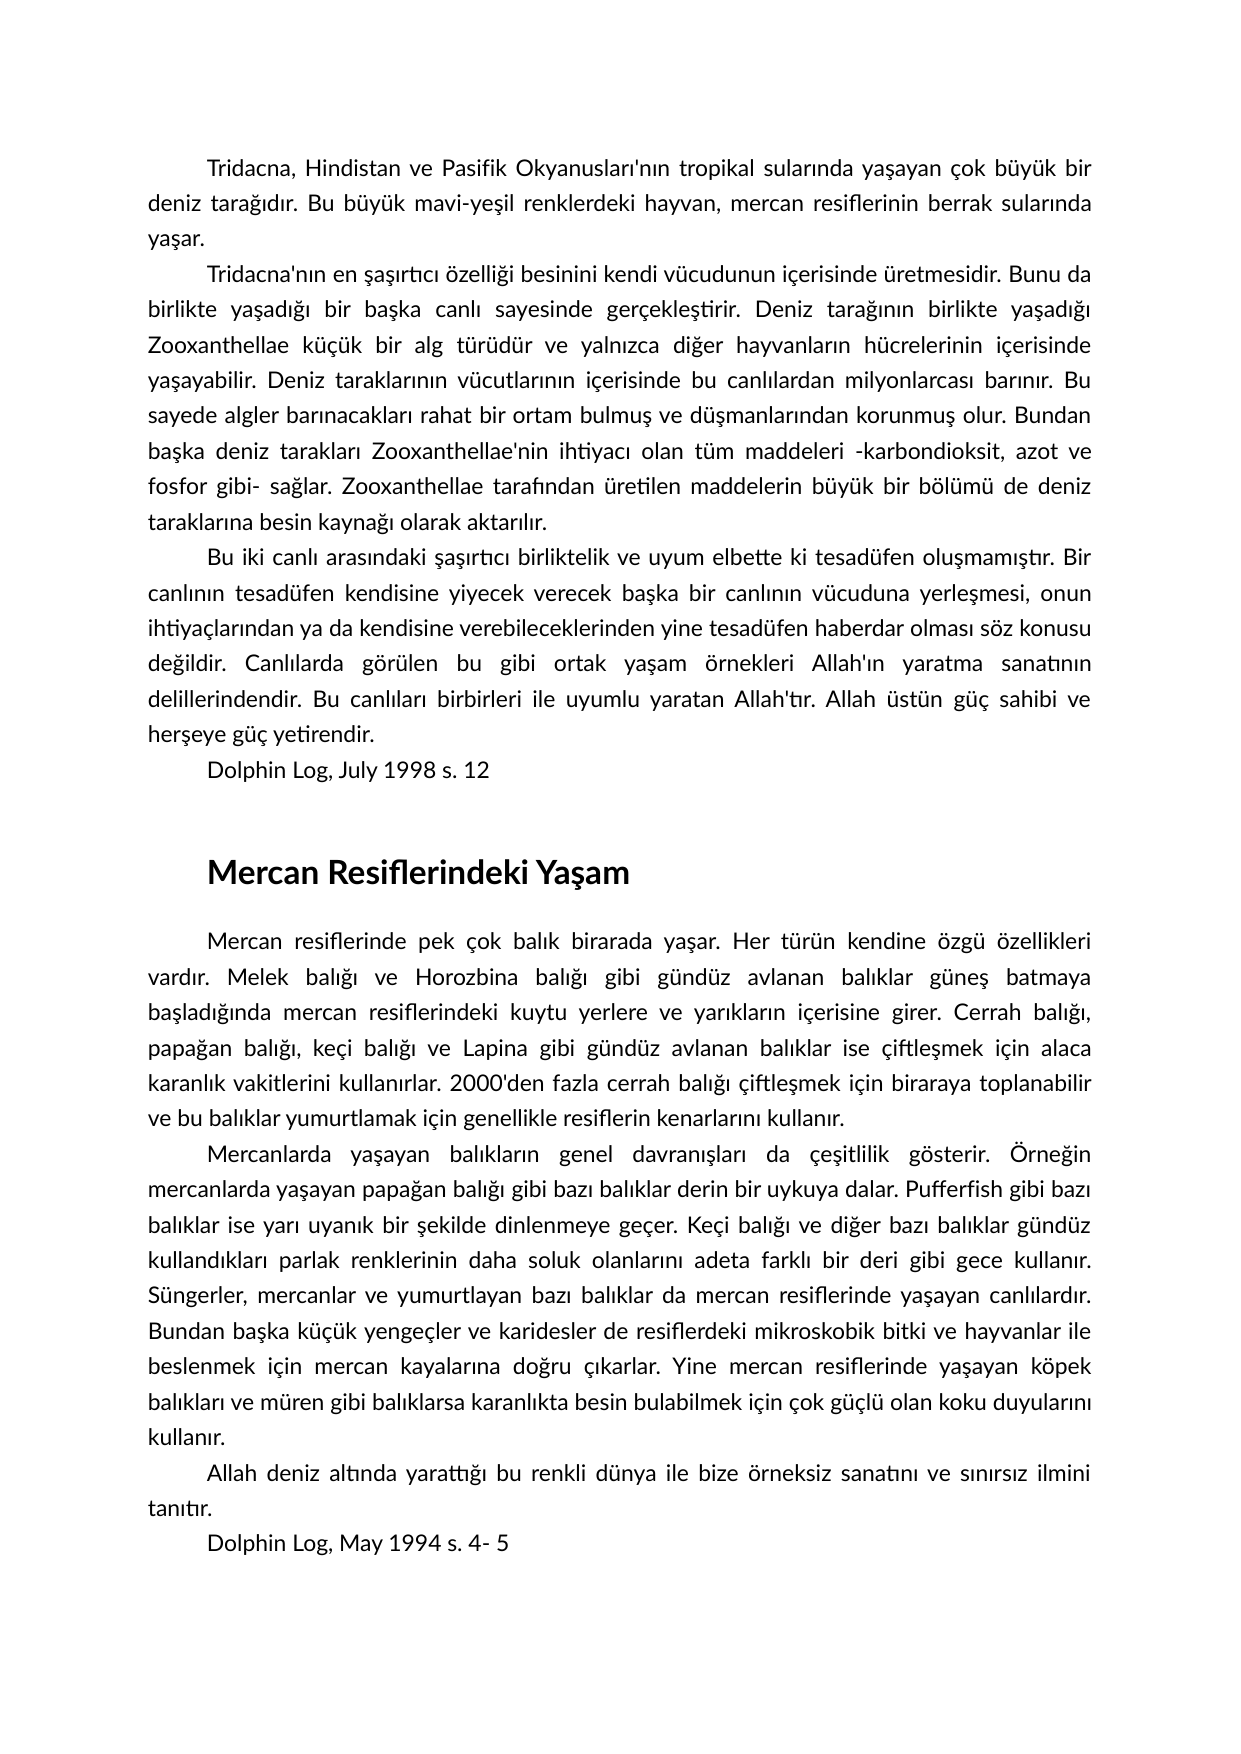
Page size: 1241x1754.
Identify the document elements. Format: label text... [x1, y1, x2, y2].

text Mercanlarda yaşayan balıkların genel davranışları da çeşitlilik gösterir. Örneğin mercanlarda yaşayan papağan balığı gibi bazı balıklar derin bir uykuya dalar. Pufferfish gibi bazı balıklar ise yarı uyanık bir şekilde dinlenmeye geçer. Keçi balığı ve diğer bazı balıklar gündüz kullandıkları parlak renklerinin daha soluk olanlarını adeta farklı bir deri gibi gece kullanır. Süngerler, mercanlar ve yumurtlayan bazı balıklar da mercan resiflerinde yaşayan canlılardır. Bundan başka küçük yengeçler ve karidesler de resiflerdeki mikroskobik bitki ve hayvanlar ile beslenmek için mercan kayalarına doğru çıkarlar. Yine mercan resiflerinde yaşayan köpek balıkları ve müren gibi balıklarsa karanlıkta besin bulabilmek için çok güçlü olan koku duyularını kullanır. [148, 1134, 1093, 1453]
subtitle Mercan Resiflerindeki Yaşam [148, 856, 1093, 891]
text Tridacna'nın en şaşırtıcı özelliği besinini kendi vücudunun içerisinde üretmesidir. Bunu da birlikte yaşadığı bir başka canlı sayesinde gerçekleştirir. Deniz tarağının birlikte yaşadığı Zooxanthellae küçük bir alg türüdür ve yalnızca diğer hayvanların hücrelerinin içerisinde yaşayabilir. Deniz taraklarının vücutlarının içerisinde bu canlılardan milyonlarcası barınır. Bu sayede algler barınacakları rahat bir ortam bulmuş ve düşmanlarından korunmuş olur. Bundan başka deniz tarakları Zooxanthellae'nin ihtiyacı olan tüm maddeleri -karbondioksit, azot ve fosfor gibi- sağlar. Zooxanthellae tarafından üretilen maddelerin büyük bir bölümü de deniz taraklarına besin kaynağı olarak aktarılır. [148, 254, 1093, 537]
text Allah deniz altında yarattığı bu renkli dünya ile bize örneksiz sanatını ve sınırsız ilmini tanıtır. [148, 1453, 1093, 1523]
text Dolphin Log, July 1998 s. 12 [148, 750, 1093, 785]
text Tridacna, Hindistan ve Pasifik Okyanusları'nın tropikal sularında yaşayan çok büyük bir deniz tarağıdır. Bu büyük mavi-yeşil renklerdeki hayvan, mercan resiflerinin berrak sularında yaşar. [148, 148, 1093, 254]
text Bu iki canlı arasındaki şaşırtıcı birliktelik ve uyum elbette ki tesadüfen oluşmamıştır. Bir canlının tesadüfen kendisine yiyecek verecek başka bir canlının vücuduna yerleşmesi, onun ihtiyaçlarından ya da kendisine verebileceklerinden yine tesadüfen haberdar olması söz konusu değildir. Canlılarda görülen bu gibi ortak yaşam örnekleri Allah'ın yaratma sanatının delillerindendir. Bu canlıları birbirleri ile uyumlu yaratan Allah'tır. Allah üstün güç sahibi ve herşeye güç yetirendir. [148, 537, 1093, 750]
text Mercan resiflerinde pek çok balık birarada yaşar. Her türün kendine özgü özellikleri vardır. Melek balığı ve Horozbina balığı gibi gündüz avlanan balıklar güneş batmaya başladığında mercan resiflerindeki kuytu yerlere ve yarıkların içerisine girer. Cerrah balığı, papağan balığı, keçi balığı ve Lapina gibi gündüz avlanan balıklar ise çiftleşmek için alaca karanlık vakitlerini kullanırlar. 2000'den fazla cerrah balığı çiftleşmek için biraraya toplanabilir ve bu balıklar yumurtlamak için genellikle resiflerin kenarlarını kullanır. [148, 921, 1093, 1134]
text Dolphin Log, May 1994 s. 4- 5 [148, 1523, 1093, 1559]
